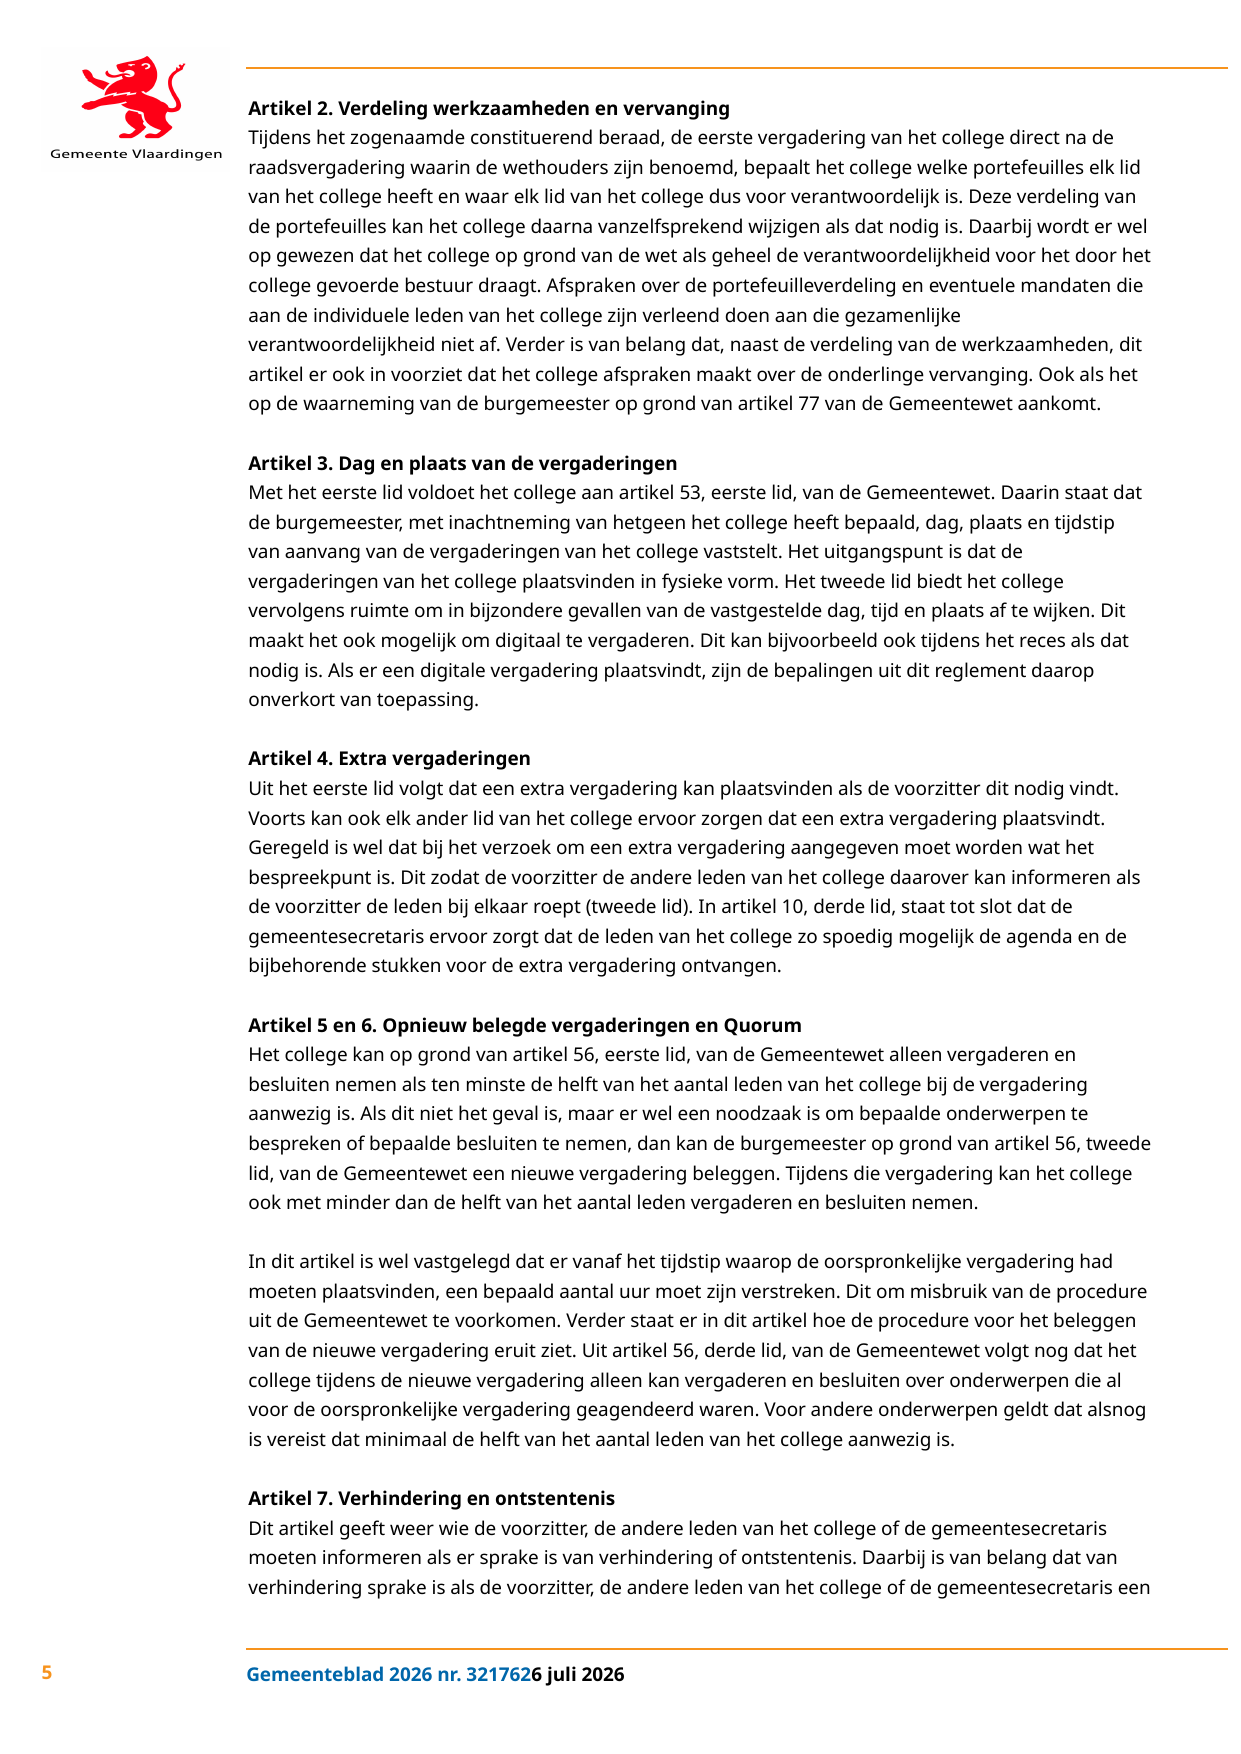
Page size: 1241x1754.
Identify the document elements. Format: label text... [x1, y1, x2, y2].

text Tijdens het zogenaamde constituerend beraad, de eerste vergadering van het college direct na de raadsvergadering waarin de wethouders zijn benoemd, bepaalt het college welke portefeuilles elk lid van het college heeft en waar elk lid van het college dus voor verantwoordelijk is. Deze verdeling van de portefeuilles kan het college daarna vanzelfsprekend wijzigen als dat nodig is. Daarbij wordt er wel op gewezen dat het college op grond van de wet als geheel de verantwoordelijkheid voor het door het college gevoerde bestuur draagt. Afspraken over de portefeuilleverdeling en eventuele mandaten die aan de individuele leden van het college zijn verleend doen aan die gezamenlijke verantwoordelijkheid niet af. Verder is van belang dat, naast de verdeling van de werkzaamheden, dit artikel er ook in voorziet dat het college afspraken maakt over de onderlinge vervanging. Ook als het op de waarneming van de burgemeester op grond van artikel 77 van de Gemeentewet aankomt. [248, 124, 1152, 416]
text Met het eerste lid voldoet het college aan artikel 53, eerste lid, van de Gemeentewet. Daarin staat dat de burgemeester, met inachtneming van hetgeen het college heeft bepaald, dag, plaats en tijdstip van aanvang van de vergaderingen van het college vaststelt. Het uitgangspunt is dat de vergaderingen van het college plaatsvinden in fysieke vorm. Het tweede lid biedt het college vervolgens ruimte om in bijzondere gevallen van de vastgestelde dag, tijd en plaats af te wijken. Dit maakt het ook mogelijk om digitaal te vergaderen. Dit kan bijvoorbeeld ook tijdens het reces als dat nodig is. Als er een digitale vergadering plaatsvindt, zijn de bepalingen uit dit reglement daarop onverkort van toepassing. [248, 479, 1152, 712]
text Artikel 3. Dag en plaats van de vergaderingen [248, 450, 1152, 476]
picture [41, 47, 231, 172]
text Uit het eerste lid volgt dat een extra vergadering kan plaatsvinden als de voorzitter dit nodig vindt. Voorts kan ook elk ander lid van het college ervoor zorgen dat een extra vergadering plaatsvindt. Geregeld is wel dat bij het verzoek om een extra vergadering aangegeven moet worden wat het bespreekpunt is. Dit zodat de voorzitter de andere leden van het college daarover kan informeren als de voorzitter de leden bij elkaar roept (tweede lid). In artikel 10, derde lid, staat tot slot dat de gemeentesecretaris ervoor zorgt dat de leden van het college zo spoedig mogelijk de agenda en de bijbehorende stukken voor de extra vergadering ontvangen. [248, 775, 1152, 978]
text In dit artikel is wel vastgelegd dat er vanaf het tijdstip waarop de oorspronkelijke vergadering had moeten plaatsvinden, een bepaald aantal uur moet zijn verstreken. Dit om misbruik van de procedure uit de Gemeentewet te voorkomen. Verder staat er in dit artikel hoe de procedure voor het beleggen van de nieuwe vergadering eruit ziet. Uit artikel 56, derde lid, van de Gemeentewet volgt nog dat het college tijdens de nieuwe vergadering alleen kan vergaderen en besluiten over onderwerpen die al voor de oorspronkelijke vergadering geagendeerd waren. Voor andere onderwerpen geldt dat alsnog is vereist dat minimaal de helft van het aantal leden van het college aanwezig is. [248, 1248, 1152, 1452]
text Artikel 5 en 6. Opnieuw belegde vergaderingen en Quorum [248, 1012, 1152, 1038]
text Dit artikel geeft weer wie de voorzitter, de andere leden van het college of de gemeentesecretaris moeten informeren als er sprake is van verhindering of ontstentenis. Daarbij is van belang dat van verhindering sprake is als de voorzitter, de andere leden van het college of de gemeentesecretaris een [248, 1515, 1152, 1600]
text Artikel 7. Verhindering en ontstentenis [248, 1485, 1152, 1511]
text Artikel 4. Extra vergaderingen [248, 746, 1152, 771]
text Het college kan op grond van artikel 56, eerste lid, van de Gemeentewet alleen vergaderen en besluiten nemen als ten minste de helft van het aantal leden van het college bij de vergadering aanwezig is. Als dit niet het geval is, maar er wel een noodzaak is om bepaalde onderwerpen te bespreken of bepaalde besluiten te nemen, dan kan de burgemeester op grond van artikel 56, tweede lid, van de Gemeentewet een nieuwe vergadering beleggen. Tijdens die vergadering kan het college ook met minder dan de helft van het aantal leden vergaderen en besluiten nemen. [248, 1041, 1152, 1215]
text Artikel 2. Verdeling werkzaamheden en vervanging [248, 95, 1152, 121]
